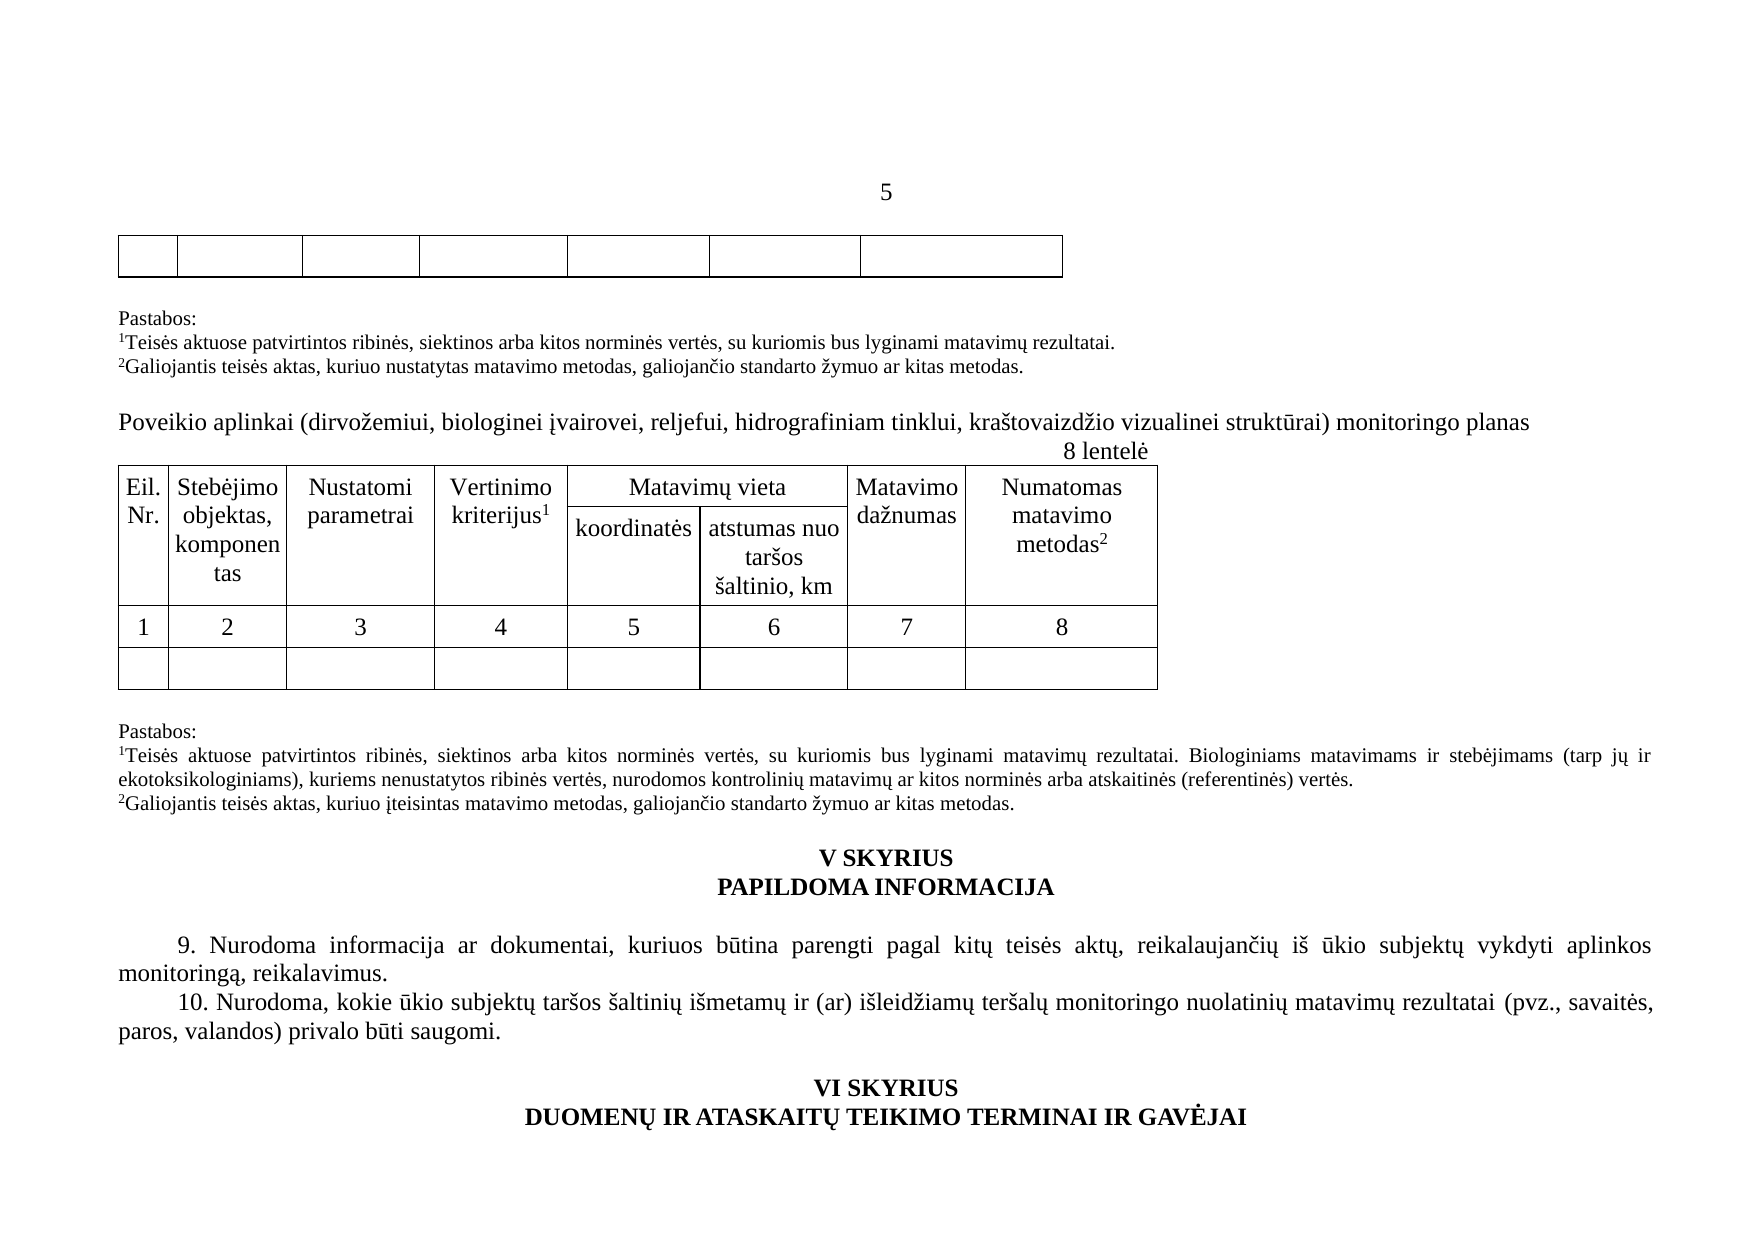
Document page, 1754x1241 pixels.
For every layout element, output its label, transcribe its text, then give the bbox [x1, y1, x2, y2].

table_cell 7 [848, 606, 965, 647]
text 9. Nurodoma informacija ar dokumentai, kuriuos būtina parengti pagal kitų teisės aktų, reikalaujančių iš ūkio subjektų vykdyti aplinkos monitoringą, reikalavimus. [118, 930, 1654, 987]
table_header Eil. Nr. [119, 466, 168, 605]
text VI SKYRIUS [118, 1073, 1654, 1102]
text V SKYRIUS [118, 843, 1654, 872]
table_cell 5 [568, 606, 699, 647]
text Pastabos: [118, 306, 1654, 330]
table_cell [701, 648, 847, 689]
table_cell [178, 236, 302, 276]
table_cell [710, 236, 860, 276]
table_cell [435, 648, 567, 689]
text Pastabos: [118, 718, 1654, 743]
table_header Numatomas matavimo metodas2 [966, 466, 1157, 605]
table_cell [119, 236, 177, 276]
text Poveikio aplinkai (dirvožemiui, biologinei įvairovei, reljefui, hidrografiniam tinklui, kraštovaizdžio vizualinei struktūrai) monitoringo planas [118, 407, 1654, 436]
table_header Nustatomi parametrai [287, 466, 434, 605]
text 8 lentelė [928, 436, 1654, 464]
table_cell 3 [287, 606, 434, 647]
table_cell [848, 648, 965, 689]
table_cell [420, 236, 567, 276]
text 10. Nurodoma, kokie ūkio subjektų taršos šaltinių išmetamų ir (ar) išleidžiamų teršalų monitoringo nuolatinių matavimų rezultatai (pvz., savaitės, paros, valandos) privalo būti saugomi. [118, 987, 1654, 1045]
table_cell [119, 648, 168, 689]
table_cell 6 [701, 606, 847, 647]
table_header Matavimų vieta [568, 466, 847, 506]
text 2Galiojantis teisės aktas, kuriuo nustatytas matavimo metodas, galiojančio standarto žymuo ar kitas metodas. [118, 354, 1654, 378]
table_cell [169, 648, 286, 689]
table_cell atstumas nuo taršos šaltinio, km [701, 507, 847, 605]
table_cell [861, 236, 1062, 276]
text 2Galiojantis teisės aktas, kuriuo įteisintas matavimo metodas, galiojančio standarto žymuo ar kitas metodas. [118, 791, 1654, 815]
table_cell [287, 648, 434, 689]
table_cell [568, 648, 699, 689]
text duomenų ir ataskaitų teikimo terminai IR gavėjai [118, 1102, 1654, 1131]
text 1Teisės aktuose patvirtintos ribinės, siektinos arba kitos norminės vertės, su kuriomis bus lyginami matavimų rezultatai. Biologiniams matavimams ir stebėjimams (tarp jų ir ekotoksikologiniams), kuriems nenustatytos ribinės vertės, nurodomos kontrolinių matavimų ar kitos norminės arba atskaitinės (referentinės) vertės. [118, 743, 1654, 791]
table_cell [303, 236, 419, 276]
table_cell [966, 648, 1157, 689]
table_cell [568, 236, 709, 276]
table_header Matavimo dažnumas [848, 466, 965, 605]
table_cell 8 [966, 606, 1157, 647]
table_header Vertinimo kriterijus1 [435, 466, 567, 605]
table_cell koordinatės [568, 507, 699, 605]
table_cell 1 [119, 606, 168, 647]
text 1Teisės aktuose patvirtintos ribinės, siektinos arba kitos norminės vertės, su kuriomis bus lyginami matavimų rezultatai. [118, 330, 1654, 354]
text papildoma informacija [118, 872, 1654, 901]
table_cell 2 [169, 606, 286, 647]
table_cell 4 [435, 606, 567, 647]
table_header Stebėjimo objektas, komponentas [169, 466, 286, 605]
